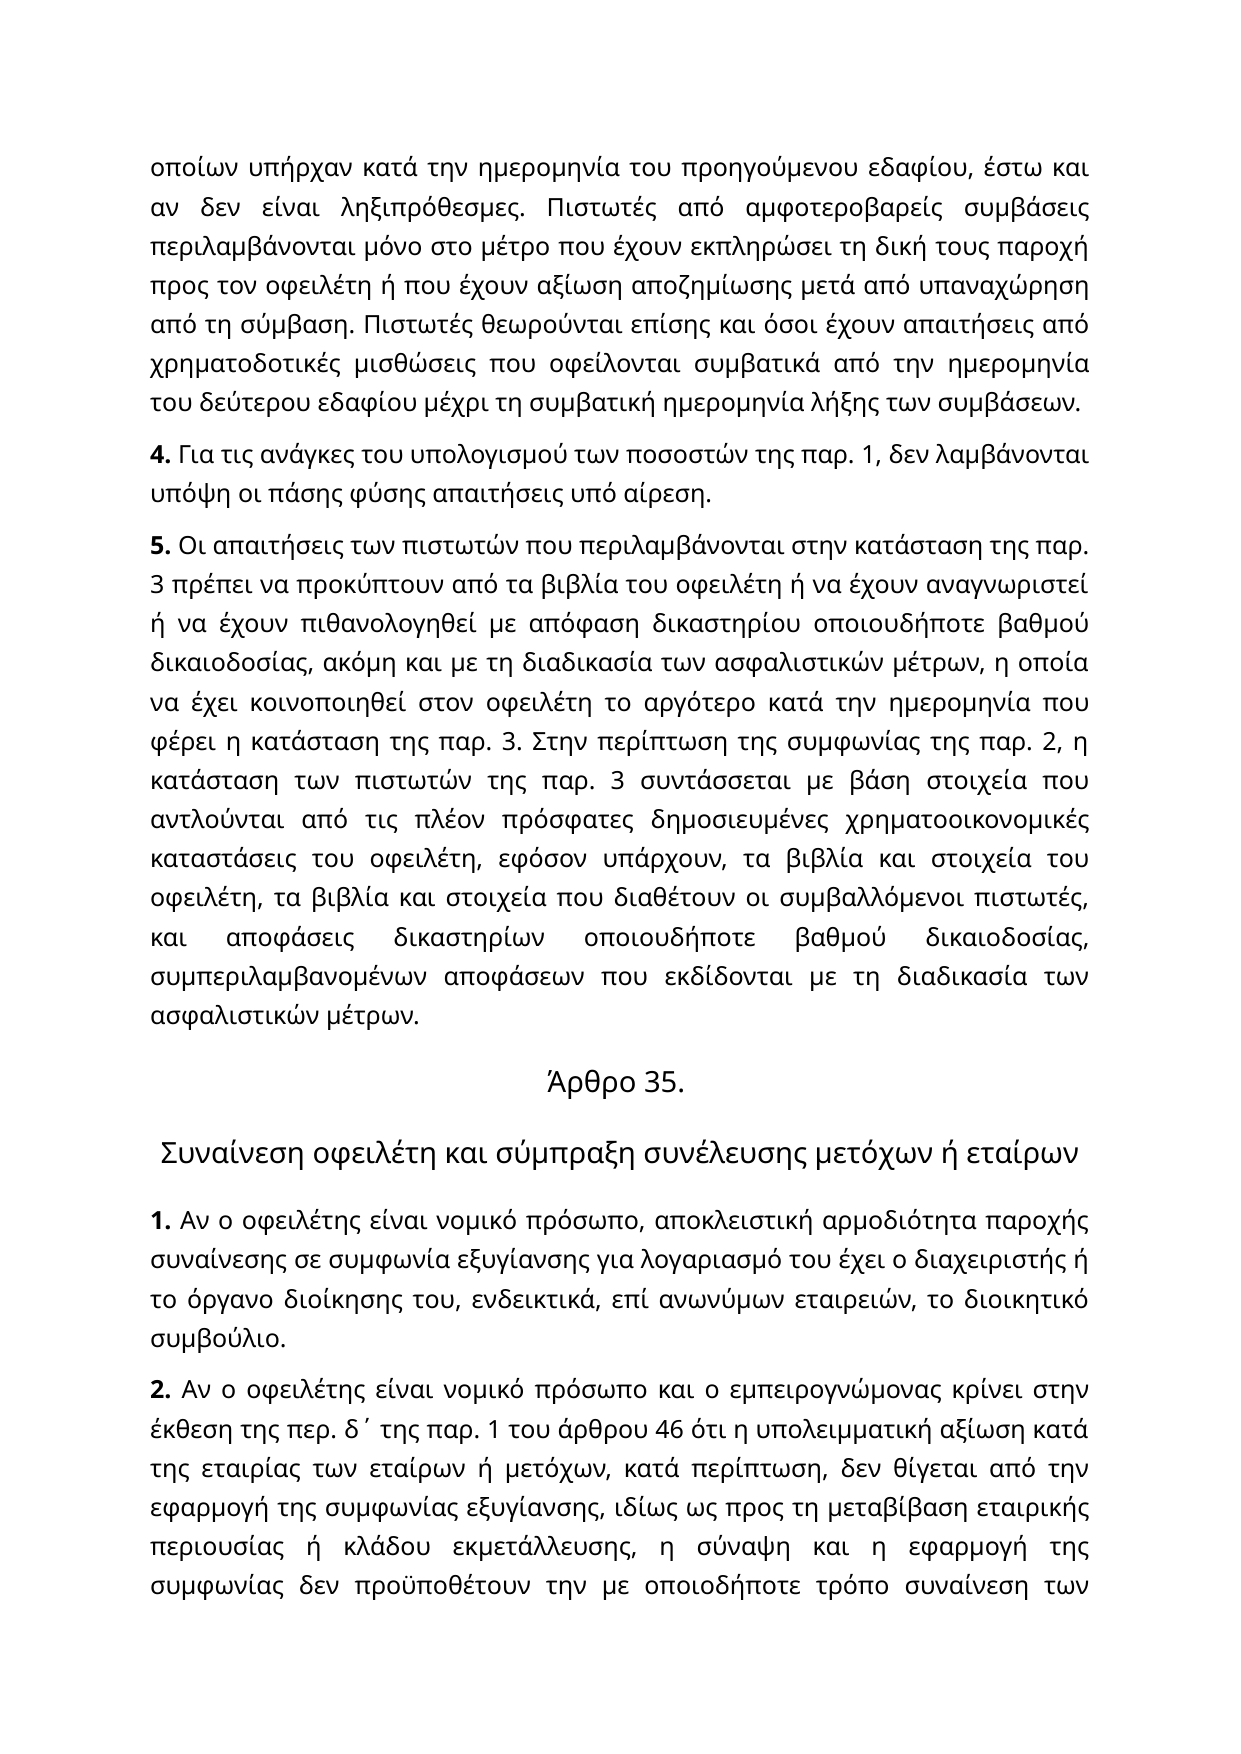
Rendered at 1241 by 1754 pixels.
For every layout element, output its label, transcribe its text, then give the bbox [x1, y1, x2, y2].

text 2. Αν ο οφειλέτης είναι νομικό πρόσωπο και ο εμπειρογνώμονας κρίνει στην έκθεση της περ. δ΄ της παρ. 1 του άρθρου 46 ότι η υπολειμματική αξίωση κατά της εταιρίας των εταίρων ή μετόχων, κατά περίπτωση, δεν θίγεται από την εφαρμογή της συμφωνίας εξυγίανσης, ιδίως ως προς τη μεταβίβαση εταιρικής περιουσίας ή κλάδου εκμετάλλευσης, η σύναψη και η εφαρμογή της συμφωνίας δεν προϋποθέτουν την με οποιοδήποτε τρόπο συναίνεση των [150, 1372, 1090, 1602]
text 1. Αν ο οφειλέτης είναι νομικό πρόσωπο, αποκλειστική αρμοδιότητα παροχής συναίνεσης σε συμφωνία εξυγίανσης για λογαριασμό του έχει ο διαχειριστής ή το όργανο διοίκησης του, ενδεικτικά, επί ανωνύμων εταιρειών, το διοικητικό συμβούλιο. [150, 1203, 1090, 1354]
text οποίων υπήρχαν κατά την ημερομηνία του προηγούμενου εδαφίου, έστω και αν δεν είναι ληξιπρόθεσμες. Πιστωτές από αμφοτεροβαρείς συμβάσεις περιλαμβάνονται μόνο στο μέτρο που έχουν εκπληρώσει τη δική τους παροχή προς τον οφειλέτη ή που έχουν αξίωση αποζημίωσης μετά από υπαναχώρηση από τη σύμβαση. Πιστωτές θεωρούνται επίσης και όσοι έχουν απαιτήσεις από χρηματοδοτικές μισθώσεις που οφείλονται συμβατικά από την ημερομηνία του δεύτερου εδαφίου μέχρι τη συμβατική ημερομηνία λήξης των συμβάσεων. [150, 150, 1090, 419]
text 5. Οι απαιτήσεις των πιστωτών που περιλαμβάνονται στην κατάσταση της παρ. 3 πρέπει να προκύπτουν από τα βιβλία του οφειλέτη ή να έχουν αναγνωριστεί ή να έχουν πιθανολογηθεί με απόφαση δικαστηρίου οποιουδήποτε βαθμού δικαιοδοσίας, ακόμη και με τη διαδικασία των ασφαλιστικών μέτρων, η οποία να έχει κοινοποιηθεί στον οφειλέτη το αργότερο κατά την ημερομηνία που φέρει η κατάσταση της παρ. 3. Στην περίπτωση της συμφωνίας της παρ. 2, η κατάσταση των πιστωτών της παρ. 3 συντάσσεται με βάση στοιχεία που αντλούνται από τις πλέον πρόσφατες δημοσιευμένες χρηματοοικονομικές καταστάσεις του οφειλέτη, εφόσον υπάρχουν, τα βιβλία και στοιχεία του οφειλέτη, τα βιβλία και στοιχεία που διαθέτουν οι συμβαλλόμενοι πιστωτές, και αποφάσεις δικαστηρίων οποιουδήποτε βαθμού δικαιοδοσίας, συμπεριλαμβανομένων αποφάσεων που εκδίδονται με τη διαδικασία των ασφαλιστικών μέτρων. [150, 527, 1090, 1032]
subtitle Συναίνεση οφειλέτη και σύμπραξη συνέλευσης μετόχων ή εταίρων [150, 1132, 1090, 1172]
text 4. Για τις ανάγκες του υπολογισμού των ποσοστών της παρ. 1, δεν λαμβάνονται υπόψη οι πάσης φύσης απαιτήσεις υπό αίρεση. [150, 437, 1090, 510]
subtitle Άρθρο 35. [150, 1062, 1090, 1101]
